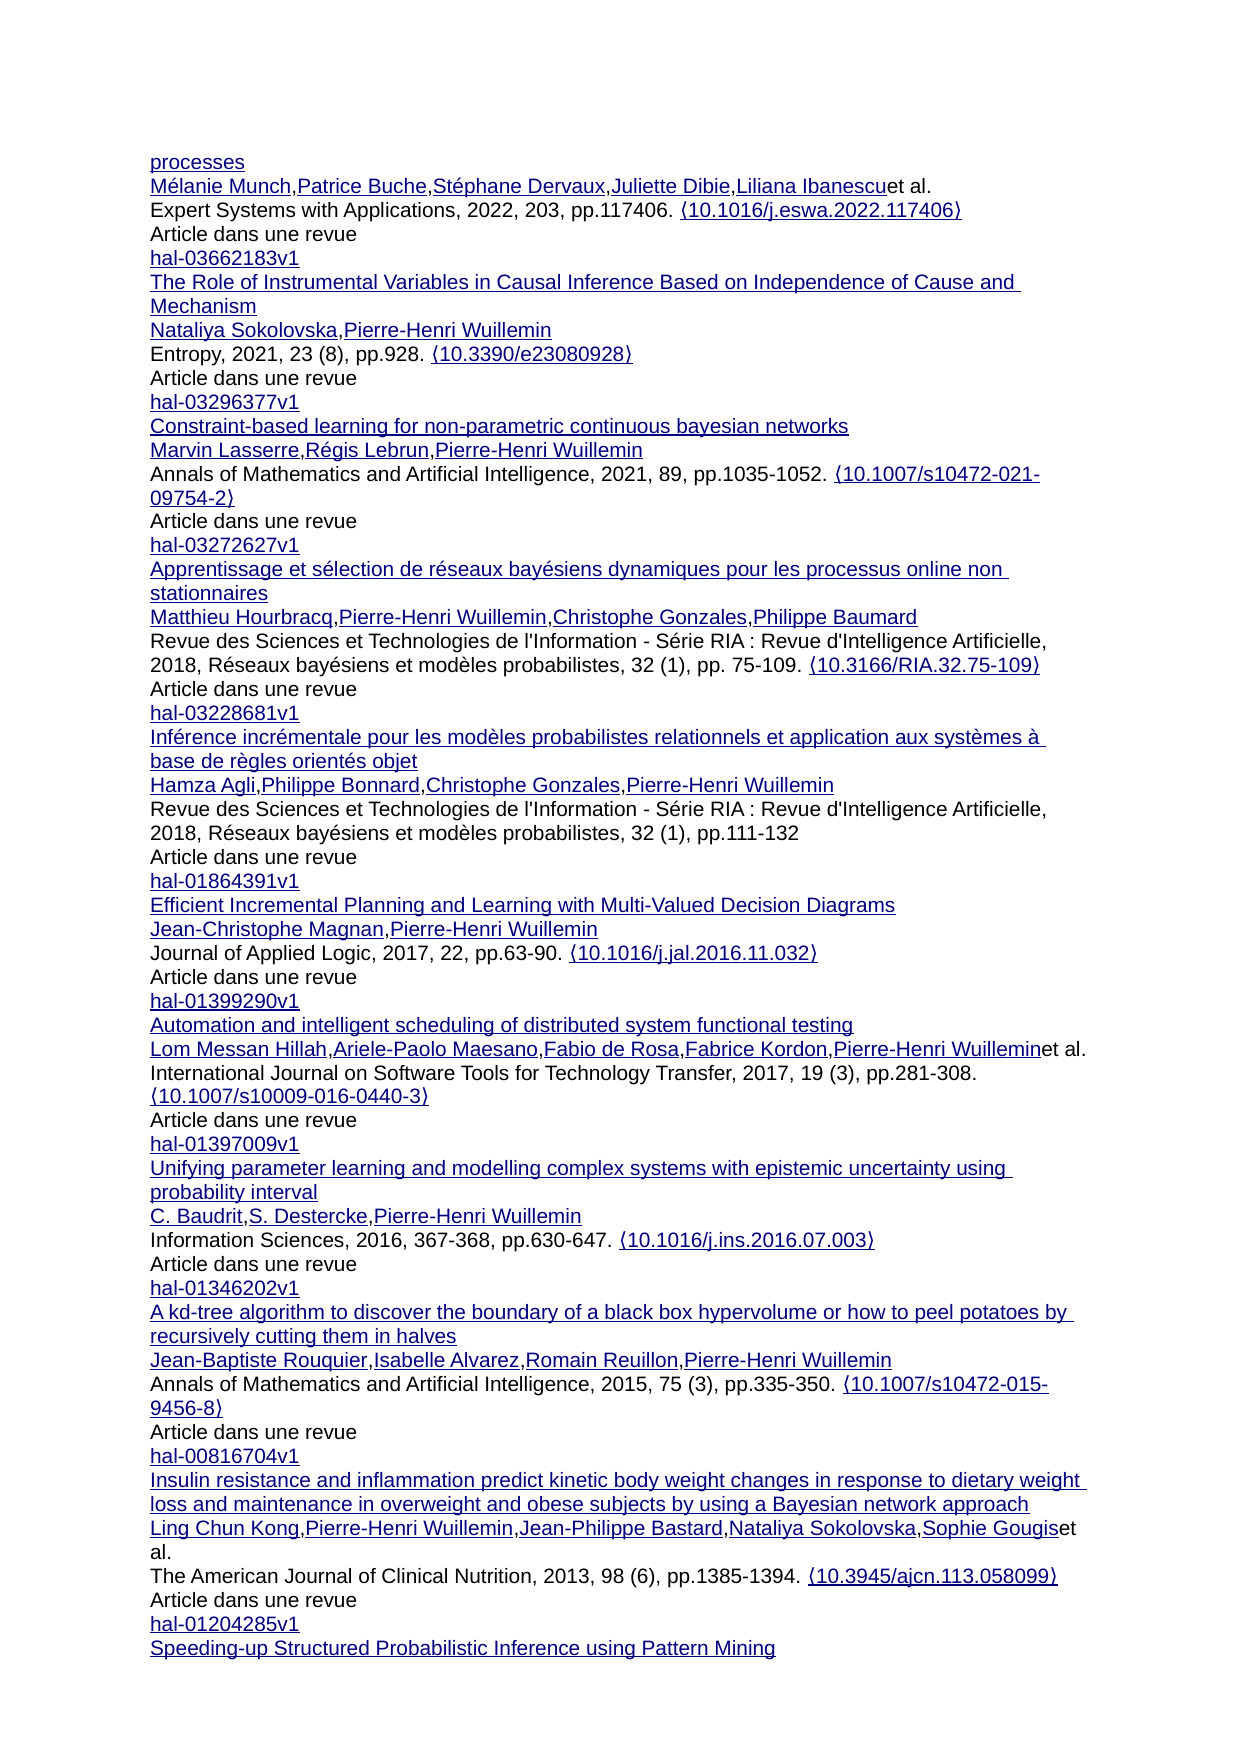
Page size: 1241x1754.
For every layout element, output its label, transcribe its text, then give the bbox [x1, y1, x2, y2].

table_cell Inférence incrémentale pour les modèles probabilistes relationnels et application aux systèmes à base de règles orientés objet Hamza Agli,Philippe Bonnard,Christophe Gonzales,Pierre-Henri Wuillemin Revue des Sciences et Technologies de l'Information - Série RIA : Revue d'Intelligence Artificielle, 2018, Réseaux bayésiens et modèles probabilistes, 32 (1), pp.111-132 Article dans une revue hal-01864391v1 [150, 725, 1090, 893]
table_cell Automation and intelligent scheduling of distributed system functional testing Lom Messan Hillah,Ariele-Paolo Maesano,Fabio de Rosa,Fabrice Kordon,Pierre-Henri Wuilleminet al. International Journal on Software Tools for Technology Transfer, 2017, 19 (3), pp.281-308. ⟨10.1007/s10009-016-0440-3⟩ Article dans une revue hal-01397009v1 [150, 1013, 1090, 1156]
table_cell The Role of Instrumental Variables in Causal Inference Based on Independence of Cause and Mechanism Nataliya Sokolovska,Pierre-Henri Wuillemin Entropy, 2021, 23 (8), pp.928. ⟨10.3390/e23080928⟩ Article dans une revue hal-03296377v1 [150, 270, 1090, 413]
table_cell Insulin resistance and inflammation predict kinetic body weight changes in response to dietary weight loss and maintenance in overweight and obese subjects by using a Bayesian network approach Ling Chun Kong,Pierre-Henri Wuillemin,Jean-Philippe Bastard,Nataliya Sokolovska,Sophie Gougiset al. The American Journal of Clinical Nutrition, 2013, 98 (6), pp.1385-1394. ⟨10.3945/ajcn.113.058099⟩ Article dans une revue hal-01204285v1 [150, 1468, 1090, 1635]
table_cell Unifying parameter learning and modelling complex systems with epistemic uncertainty using probability interval C. Baudrit,S. Destercke,Pierre-Henri Wuillemin Information Sciences, 2016, 367-368, pp.630-647. ⟨10.1016/j.ins.2016.07.003⟩ Article dans une revue hal-01346202v1 [150, 1156, 1090, 1300]
table_cell Efficient Incremental Planning and Learning with Multi-Valued Decision Diagrams Jean-Christophe Magnan,Pierre-Henri Wuillemin Journal of Applied Logic, 2017, 22, pp.63-90. ⟨10.1016/j.jal.2016.11.032⟩ Article dans une revue hal-01399290v1 [150, 893, 1090, 1012]
table_cell A kd-tree algorithm to discover the boundary of a black box hypervolume or how to peel potatoes by recursively cutting them in halves Jean-Baptiste Rouquier,Isabelle Alvarez,Romain Reuillon,Pierre-Henri Wuillemin Annals of Mathematics and Artificial Intelligence, 2015, 75 (3), pp.335-350. ⟨10.1007/s10472-015-9456-8⟩ Article dans une revue hal-00816704v1 [150, 1300, 1090, 1468]
table_cell Constraint-based learning for non-parametric continuous bayesian networks Marvin Lasserre,Régis Lebrun,Pierre-Henri Wuillemin Annals of Mathematics and Artificial Intelligence, 2021, 89, pp.1035-1052. ⟨10.1007/s10472-021-09754-2⟩ Article dans une revue hal-03272627v1 [150, 414, 1090, 557]
table_cell Speeding-up Structured Probabilistic Inference using Pattern Mining [150, 1635, 1090, 1659]
table_cell Apprentissage et sélection de réseaux bayésiens dynamiques pour les processus online non stationnaires Matthieu Hourbracq,Pierre-Henri Wuillemin,Christophe Gonzales,Philippe Baumard Revue des Sciences et Technologies de l'Information - Série RIA : Revue d'Intelligence Artificielle, 2018, Réseaux bayésiens et modèles probabilistes, 32 (1), pp. 75-109. ⟨10.3166/RIA.32.75-109⟩ Article dans une revue hal-03228681v1 [150, 557, 1090, 725]
table_cell processes Mélanie Munch,Patrice Buche,Stéphane Dervaux,Juliette Dibie,Liliana Ibanescuet al. Expert Systems with Applications, 2022, 203, pp.117406. ⟨10.1016/j.eswa.2022.117406⟩ Article dans une revue hal-03662183v1 [150, 150, 1090, 270]
